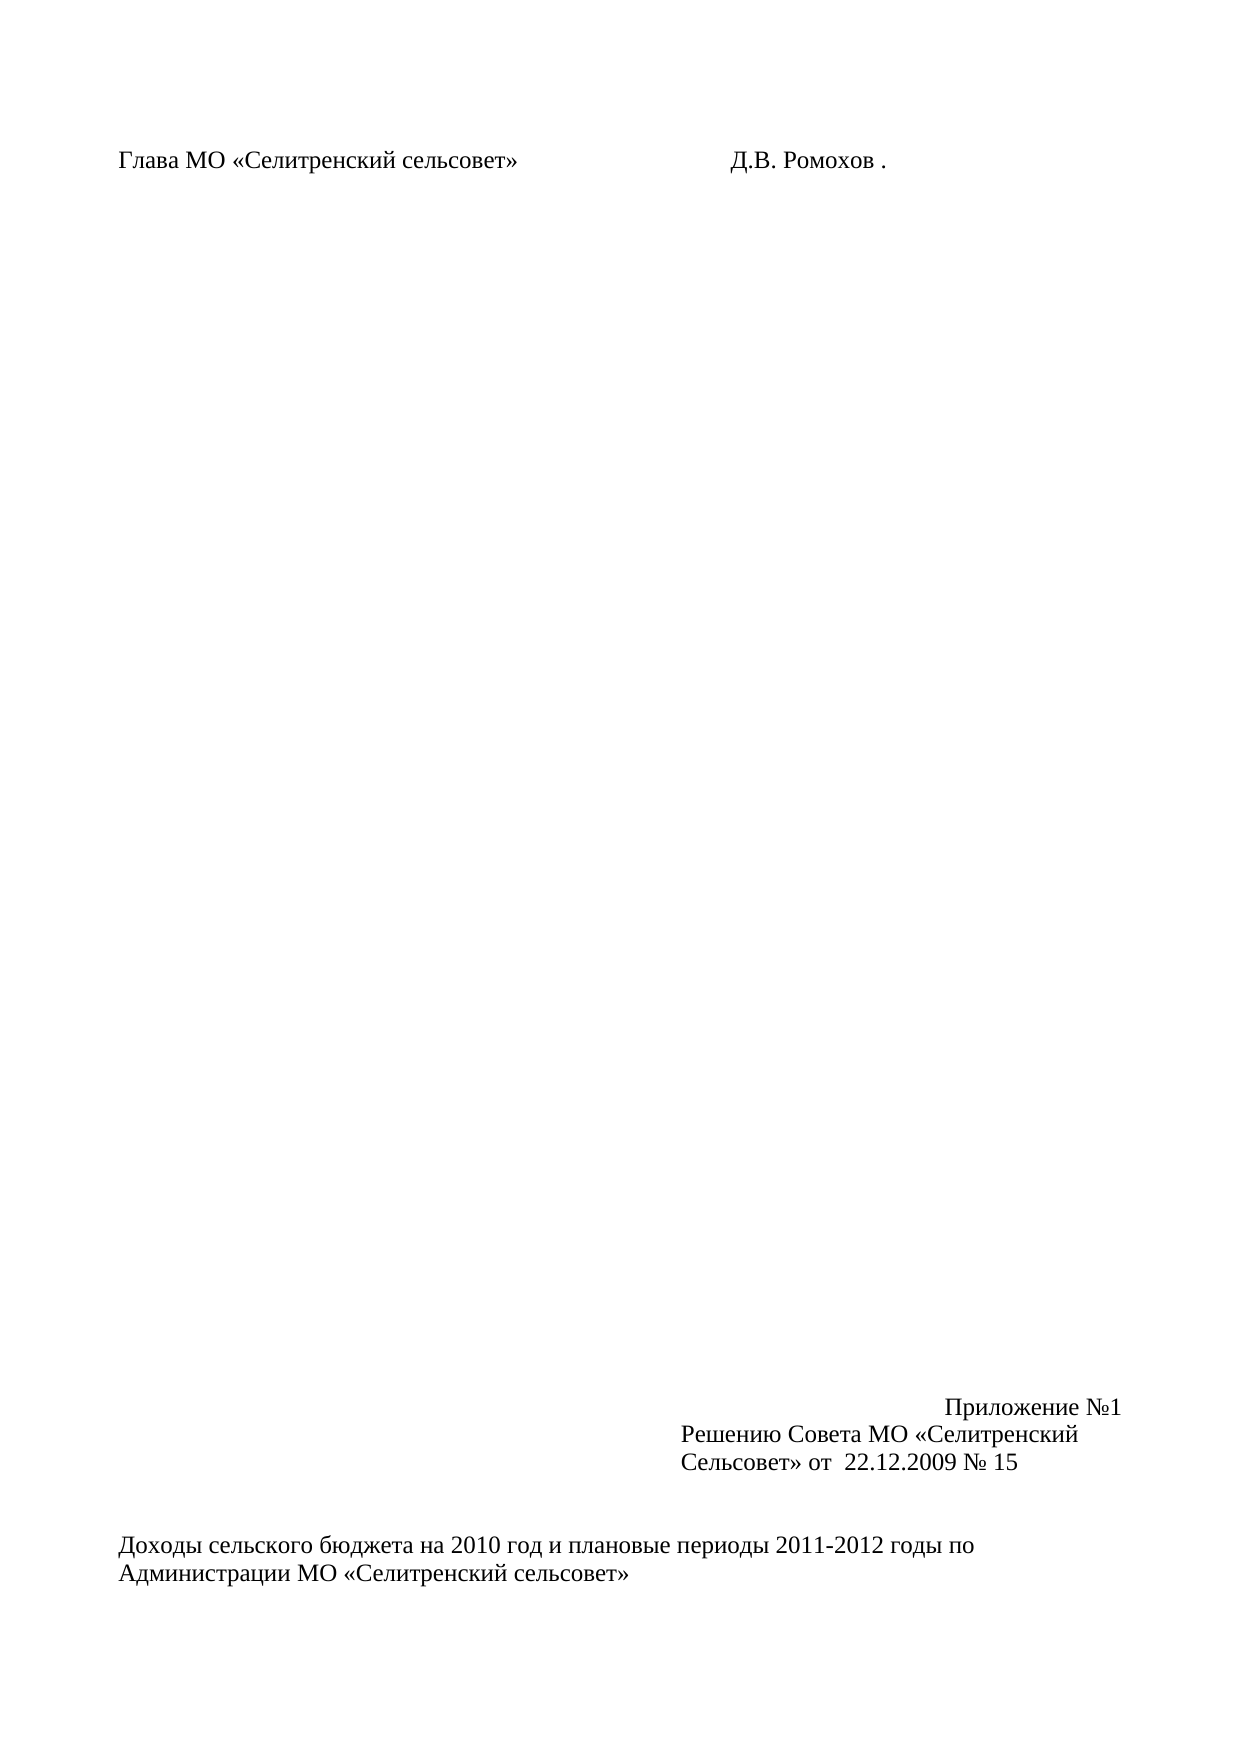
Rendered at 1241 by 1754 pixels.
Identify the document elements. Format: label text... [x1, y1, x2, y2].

text Сельсовет» от 22.12.2009 № 15 [118, 1448, 1122, 1476]
text Приложение №1 [118, 1393, 1122, 1420]
text Решению Совета МО «Селитренский [118, 1420, 1122, 1448]
text Глава МО «Селитренский сельсовет» Д.В. Ромохов . [118, 146, 1122, 173]
text Доходы сельского бюджета на 2010 год и плановые периоды 2011-2012 годы по Администрации МО «Селитренский сельсовет» [118, 1531, 1122, 1587]
